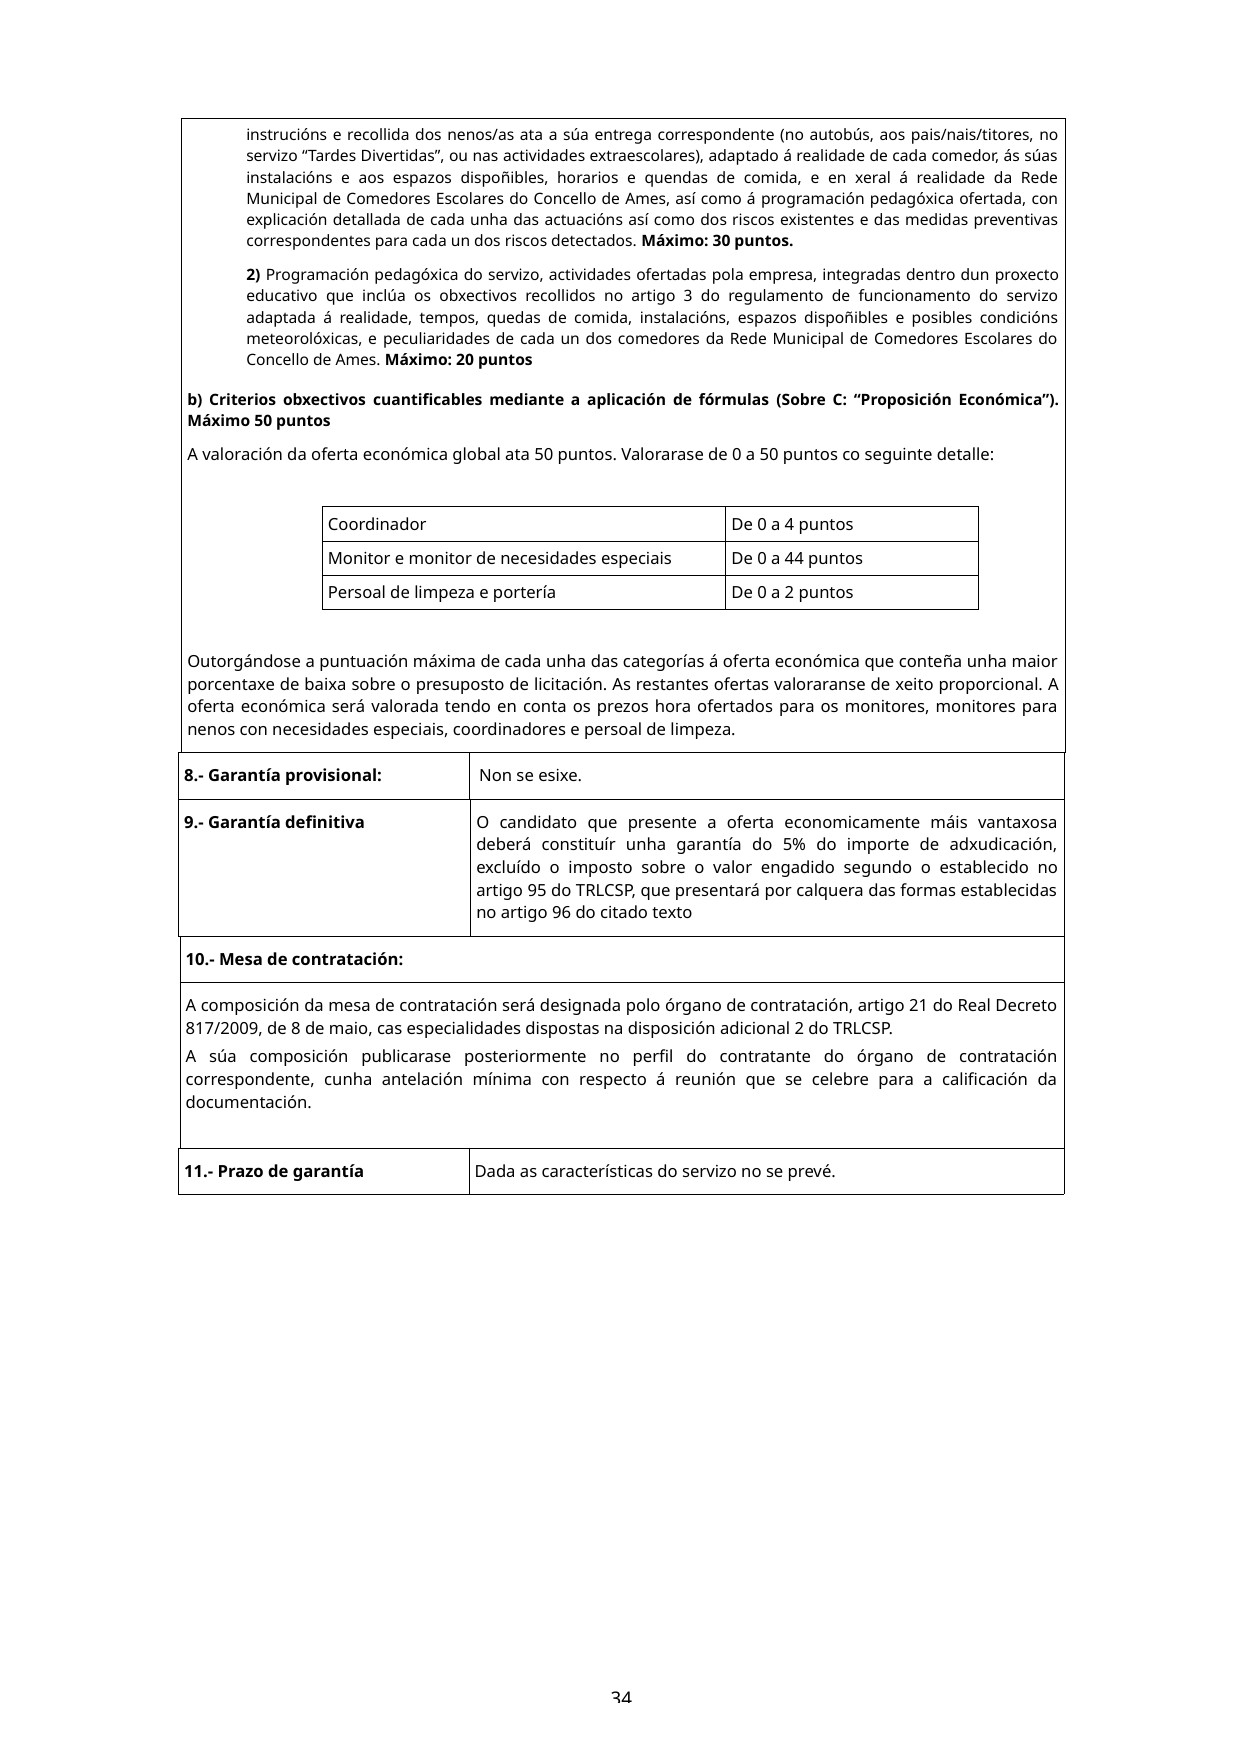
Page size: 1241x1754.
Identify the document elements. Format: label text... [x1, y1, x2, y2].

table_header O candidato que presente a oferta economicamente máis vantaxosa deberá constituír unha garantía do 5% do importe de adxudicación, excluído o imposto sobre o valor engadido segundo o establecido no artigo 95 do TRLCSP, que presentará por calquera das formas establecidas no artigo 96 do citado texto [471, 800, 1064, 936]
table_header Non se esixe. [470, 753, 1064, 798]
table_header 10.- Mesa de contratación: [181, 937, 1064, 982]
table_cell Monitor e monitor de necesidades especiais [323, 542, 725, 575]
table_header 8.- Garantía provisional: [179, 753, 469, 798]
table_header De 0 a 4 puntos [726, 507, 978, 541]
table_header Dada as características do servizo no se prevé. [470, 1149, 1064, 1194]
table_header instrucións e recollida dos nenos/as ata a súa entrega correspondente (no autobús, aos pais/nais/titores, no servizo “Tardes Divertidas”, ou nas actividades extraescolares), adaptado á realidade de cada comedor, ás súas instalacións e aos espazos dispoñibles, horarios e quendas de comida, e en xeral á realidade da Rede Municipal de Comedores Escolares do Concello de Ames, así como á programación pedagóxica ofertada, con explicación detallada de cada unha das actuacións así como dos riscos existentes e das medidas preventivas correspondentes para cada un dos riscos detectados. Máximo: 30 puntos. 2) Programación pedagóxica do servizo, actividades ofertadas pola empresa, integradas dentro dun proxecto educativo que inclúa os obxectivos recollidos no artigo 3 do regulamento de funcionamento do servizo adaptada á realidade, tempos, quedas de comida, instalacións, espazos dispoñibles e posibles condicións meteorolóxicas, e peculiaridades de cada un dos comedores da Rede Municipal de Comedores Escolares do Concello de Ames. Máximo: 20 puntos b) Criterios obxectivos cuantificables mediante a aplicación de fórmulas (Sobre C: “Proposición Económica”). Máximo 50 puntos A valoración da oferta económica global ata 50 puntos. Valorarase de 0 a 50 puntos co seguinte detalle: Outorgándose a puntuación máxima de cada unha das categorías á oferta económica que conteña unha maior porcentaxe de baixa sobre o presuposto de licitación. As restantes ofertas valoraranse de xeito proporcional. A oferta económica será valorada tendo en conta os prezos hora ofertados para os monitores, monitores para nenos con necesidades especiais, coordinadores e persoal de limpeza. [182, 119, 1065, 752]
table_header 11.- Prazo de garantía [179, 1149, 469, 1194]
table_cell De 0 a 2 puntos [726, 576, 978, 609]
table_cell A composición da mesa de contratación será designada polo órgano de contratación, artigo 21 do Real Decreto 817/2009, de 8 de maio, cas especialidades dispostas na disposición adicional 2 do TRLCSP. A súa composición publicarase posteriormente no perfil do contratante do órgano de contratación correspondente, cunha antelación mínima con respecto á reunión que se celebre para a calificación da documentación. [181, 983, 1064, 1147]
table_header Coordinador [323, 507, 725, 541]
table_header 9.- Garantía definitiva [179, 800, 470, 936]
table_cell De 0 a 44 puntos [726, 542, 978, 575]
table_cell Persoal de limpeza e portería [323, 576, 725, 609]
